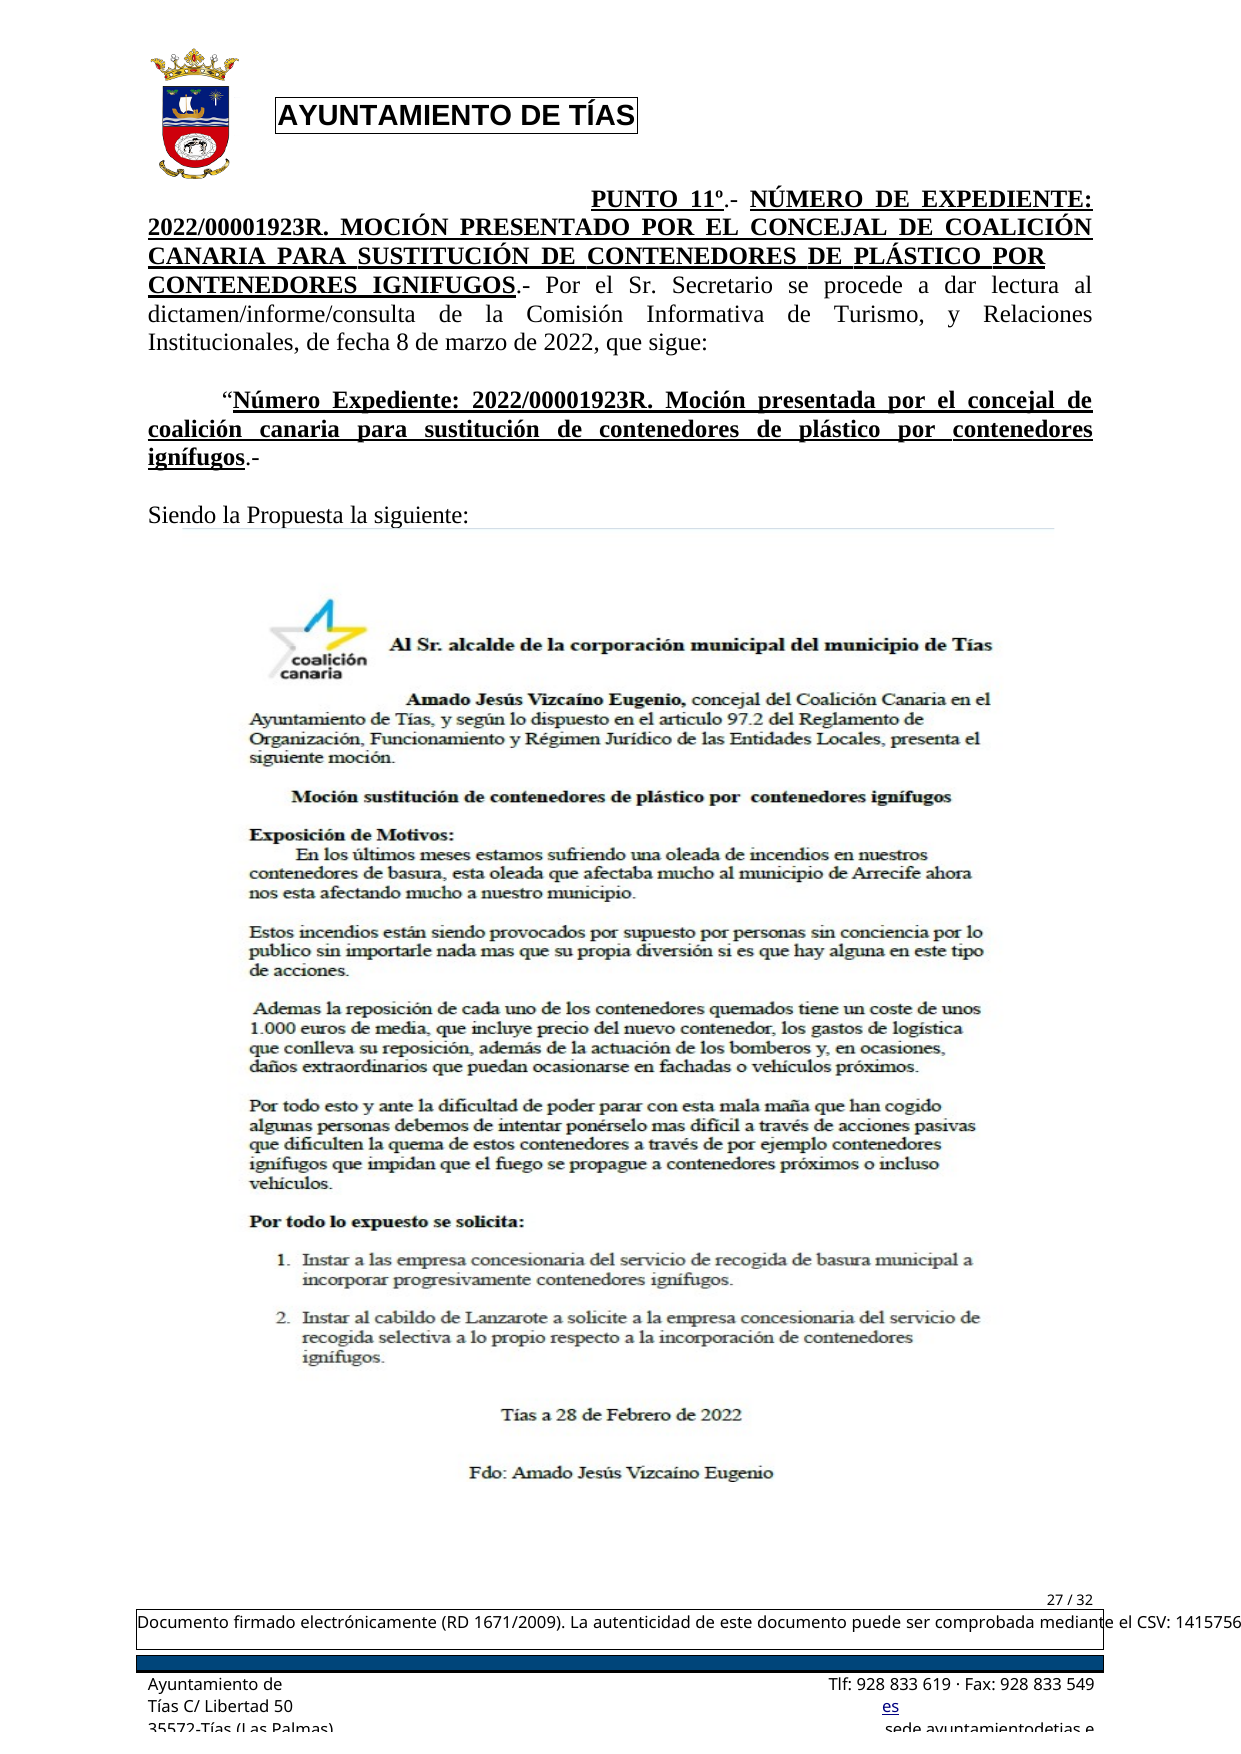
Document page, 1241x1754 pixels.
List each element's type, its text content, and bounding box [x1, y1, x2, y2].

subtitle PUNTO 11º.- NÚMERO DE EXPEDIENTE: 2022/00001923R. MOCIÓN PRESENTADO POR EL CONCEJAL DE COALICIÓN [148, 184, 1093, 238]
picture [150, 48, 241, 179]
subtitle CANARIA PARA SUSTITUCIÓN DE CONTENEDORES DE PLÁSTICO POR [148, 240, 1093, 270]
text Siendo la Propuesta la siguiente: [148, 500, 1105, 529]
text CONTENEDORES IGNIFUGOS.- Por el Sr. Secretario se procede a dar lectura al dictamen/informe/consulta de la Comisión Informativa de Turismo, y Relaciones Institucionales, de fecha 8 de marzo de 2022, que sigue: [148, 270, 1093, 356]
subtitle ignífugos.- [148, 441, 1093, 471]
picture [182, 528, 1055, 1482]
text 27 / 32 [135, 1590, 1093, 1610]
subtitle “Número Expediente: 2022/00001923R. Moción presentada por el concejal de coalición canaria para sustitución de contenedores de plástico por contenedores [148, 385, 1093, 439]
